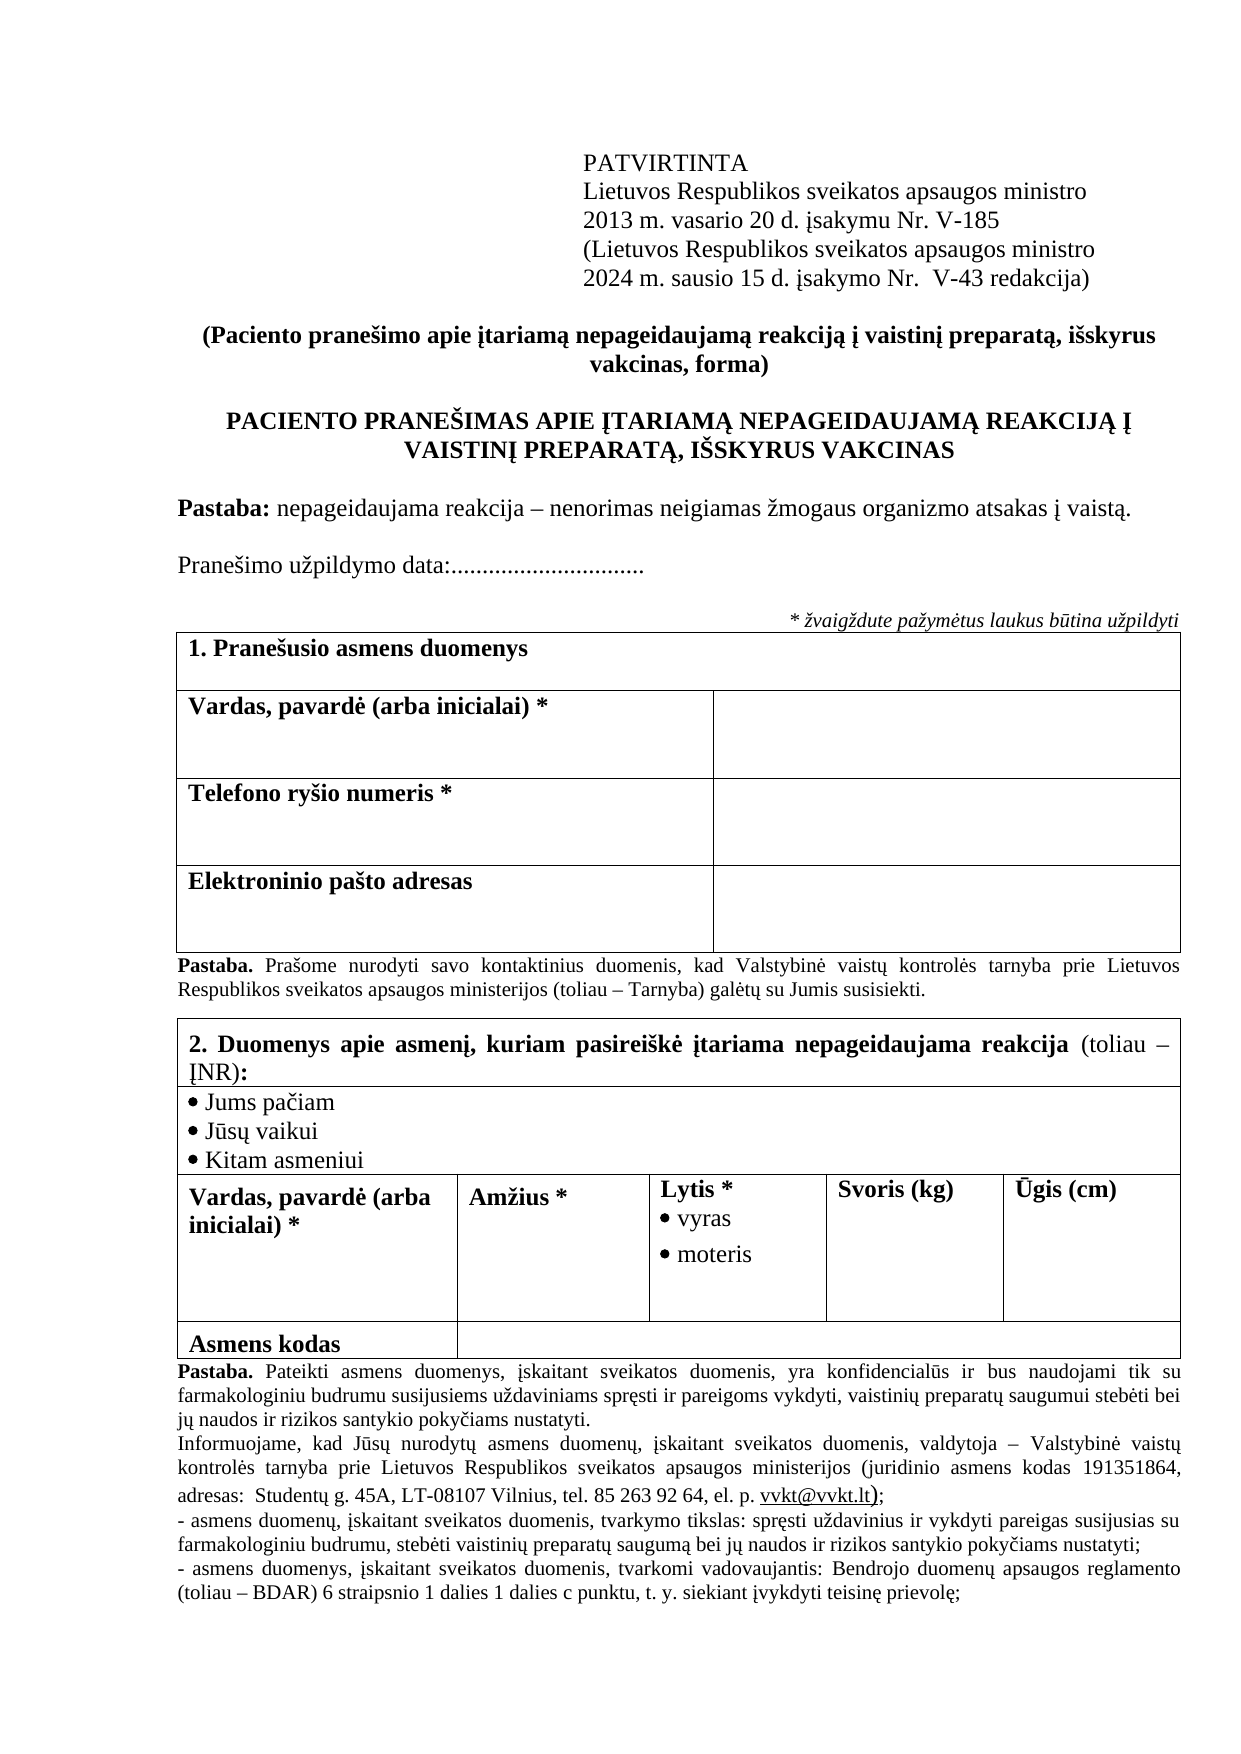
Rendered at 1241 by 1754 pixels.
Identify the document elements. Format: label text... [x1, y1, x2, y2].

text - asmens duomenys, įskaitant sveikatos duomenis, tvarkomi vadovaujantis: Bendrojo duomenų apsaugos reglamento (toliau – BDAR) 6 straipsnio 1 dalies 1 dalies c punktu, t. y. siekiant įvykdyti teisinę prievolę; [177, 1556, 1181, 1604]
text Pastaba. Pateikti asmens duomenys, įskaitant sveikatos duomenis, yra konfidencialūs ir bus naudojami tik su farmakologiniu budrumu susijusiems uždaviniams spręsti ir pareigoms vykdyti, vaistinių preparatų saugumui stebėti bei jų naudos ir rizikos santykio pokyčiams nustatyti. [177, 1359, 1181, 1431]
text PATVIRTINTA [583, 148, 1181, 176]
table_cell Lytis *  vyras  moteris [650, 1175, 826, 1321]
text - asmens duomenų, įskaitant sveikatos duomenis, tvarkymo tikslas: spręsti uždavinius ir vykdyti pareigas susijusias su farmakologiniu budrumu, stebėti vaistinių preparatų saugumą bei jų naudos ir rizikos santykio pokyčiams nustatyti; [177, 1508, 1181, 1556]
table_cell Vardas, pavardė (arba inicialai) * [177, 691, 713, 777]
text Informuojame, kad Jūsų nurodytų asmens duomenų, įskaitant sveikatos duomenis, valdytoja – Valstybinė vaistų kontrolės tarnyba prie Lietuvos Respublikos sveikatos apsaugos ministerijos (juridinio asmens kodas 191351864, adresas: Studentų g. 45A, LT-08107 Vilnius, tel. 85 263 92 64, el. p. vvkt@vvkt.lt); [177, 1431, 1181, 1508]
table_cell Vardas, pavardė (arba inicialai) * [178, 1175, 457, 1321]
table_header 1. Pranešusio asmens duomenys [177, 633, 1180, 690]
table_cell [458, 1322, 1180, 1358]
table_cell Telefono ryšio numeris * [177, 779, 713, 865]
text (Lietuvos Respublikos sveikatos apsaugos ministro [583, 234, 1181, 263]
text Pastaba. Prašome nurodyti savo kontaktinius duomenis, kad Valstybinė vaistų kontrolės tarnyba prie Lietuvos Respublikos sveikatos apsaugos ministerijos (toliau – Tarnyba) galėtų su Jumis susisiekti. [177, 953, 1181, 1001]
table_cell Asmens kodas [178, 1322, 457, 1358]
table_cell [714, 866, 1180, 952]
table_header 2. Duomenys apie asmenį, kuriam pasireiškė įtariama nepageidaujama reakcija (toliau – ĮNR): [178, 1019, 1180, 1086]
text (Paciento pranešimo apie įtariamą nepageidaujamą reakciją į vaistinį preparatą, išskyrus vakcinas, forma) [177, 320, 1181, 378]
text 2024 m. sausio 15 d. įsakymo Nr. V-43 redakcija) [583, 263, 1181, 291]
table_cell  Jums pačiam  Jūsų vaikui  Kitam asmeniui [178, 1087, 1180, 1173]
table_cell Svoris (kg) [827, 1175, 1003, 1321]
table_cell Amžius * [458, 1175, 649, 1321]
text Lietuvos Respublikos sveikatos apsaugos ministro [583, 176, 1181, 205]
table_cell Ūgis (cm) [1004, 1175, 1180, 1321]
text PACIENTO PRANEŠIMAS APIE ĮTARIAMĄ NEPAGEIDAUJAMĄ REAKCIJĄ Į VAISTINĮ PREPARATĄ, IŠSKYRUS VAKCINAS [177, 406, 1181, 464]
table_cell [714, 691, 1180, 777]
text Pranešimo užpildymo data:............................... [177, 550, 1181, 579]
table_cell [714, 779, 1180, 865]
text 2013 m. vasario 20 d. įsakymu Nr. V-185 [583, 205, 1181, 234]
text Pastaba: nepageidaujama reakcija – nenorimas neigiamas žmogaus organizmo atsakas į vaistą. [177, 493, 1181, 521]
text * žvaigždute pažymėtus laukus būtina užpildyti [177, 608, 1181, 632]
table_cell Elektroninio pašto adresas [177, 866, 713, 952]
